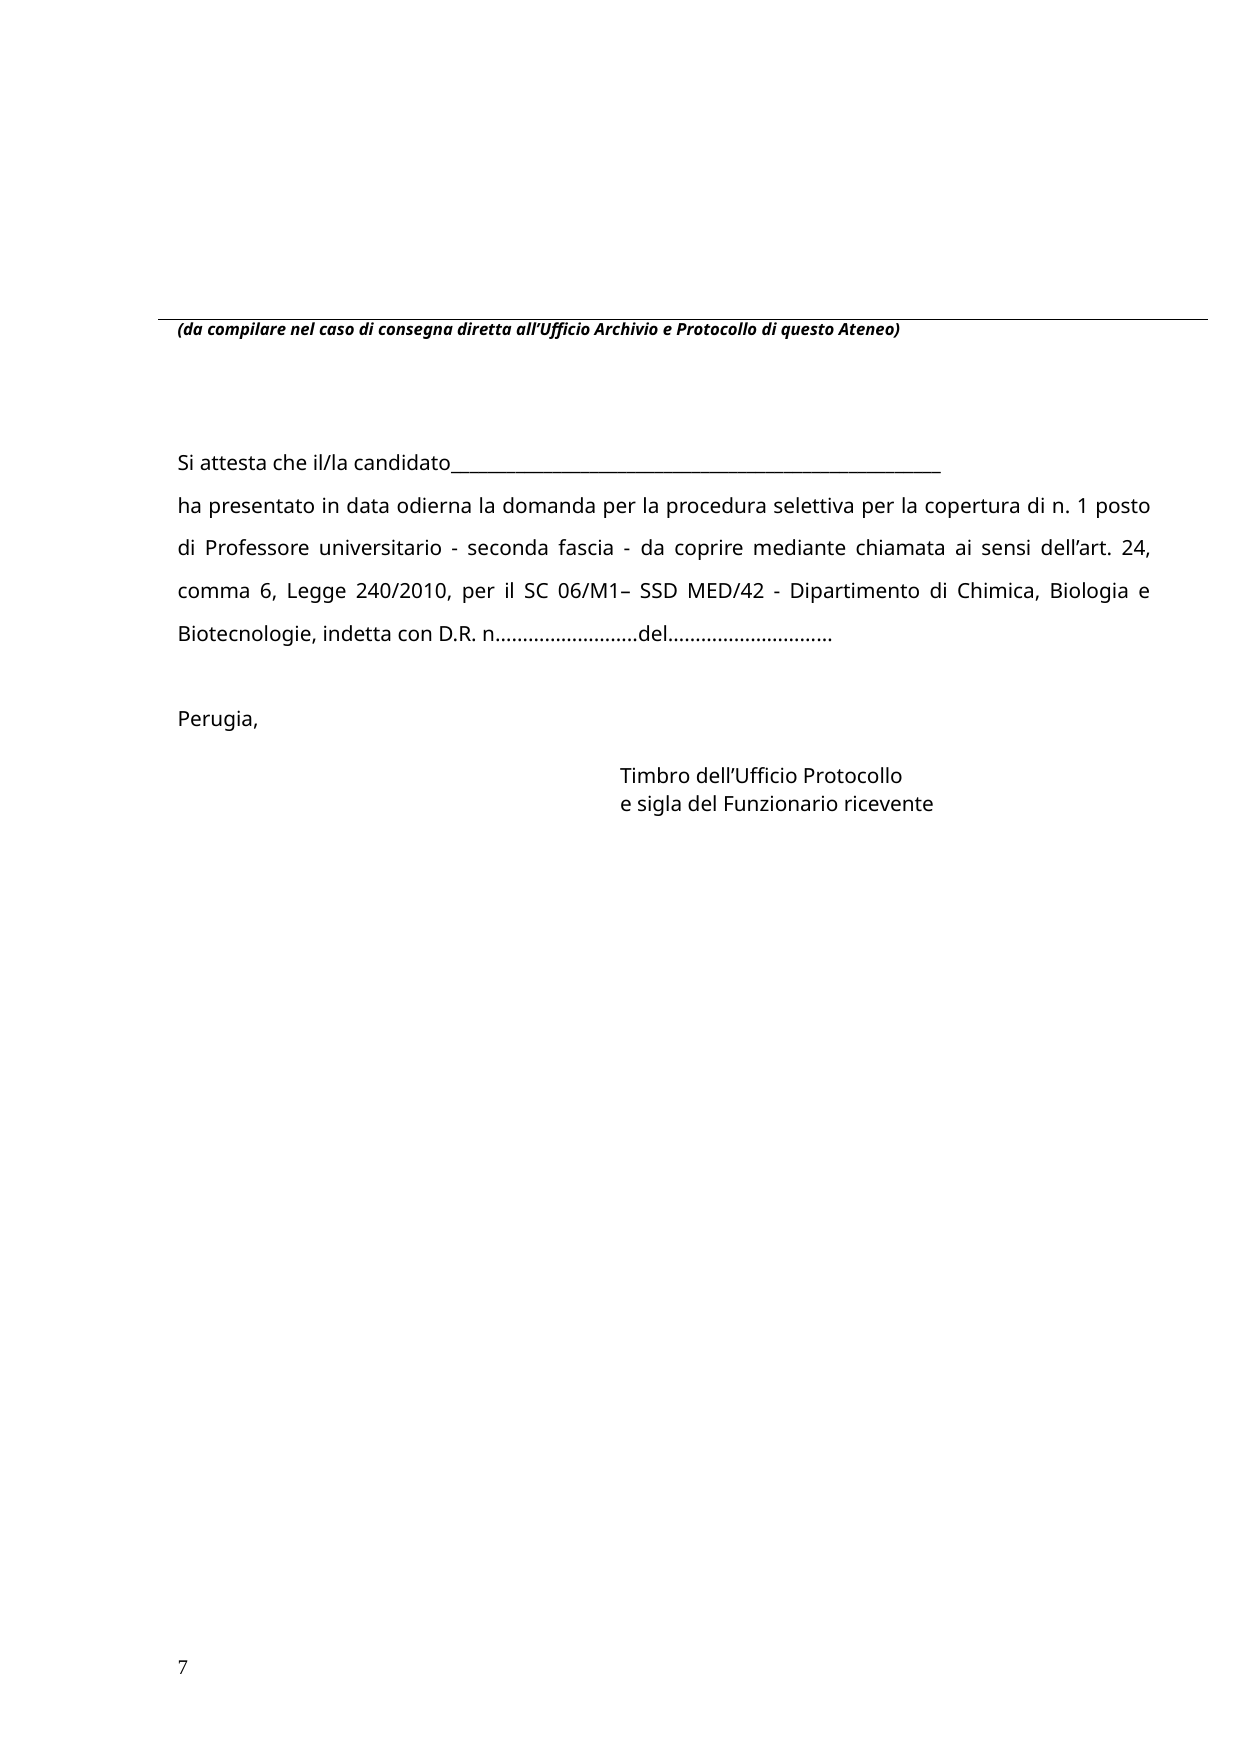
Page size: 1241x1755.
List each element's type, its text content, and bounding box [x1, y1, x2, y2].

text e sigla del Funzionario ricevente [177, 789, 1152, 818]
text Perugia, [177, 704, 1152, 732]
text ha presentato in data odierna la domanda per la procedura selettiva per la copertura di n. 1 posto di Professore universitario - seconda fascia - da coprire mediante chiamata ai sensi dell’art. 24, comma 6, Legge 240/2010, per il SC 06/M1– SSD MED/42 - Dipartimento di Chimica, Biologia e Biotecnologie, indetta con D.R. n……………………..del………………………… [177, 491, 1152, 647]
text Si attesta che il/la candidato_____________________________________________________ [177, 448, 1152, 477]
text (da compilare nel caso di consegna diretta all’Ufficio Archivio e Protocollo di questo Ateneo) [177, 320, 1152, 341]
text Timbro dell’Ufficio Protocollo [177, 761, 1152, 789]
